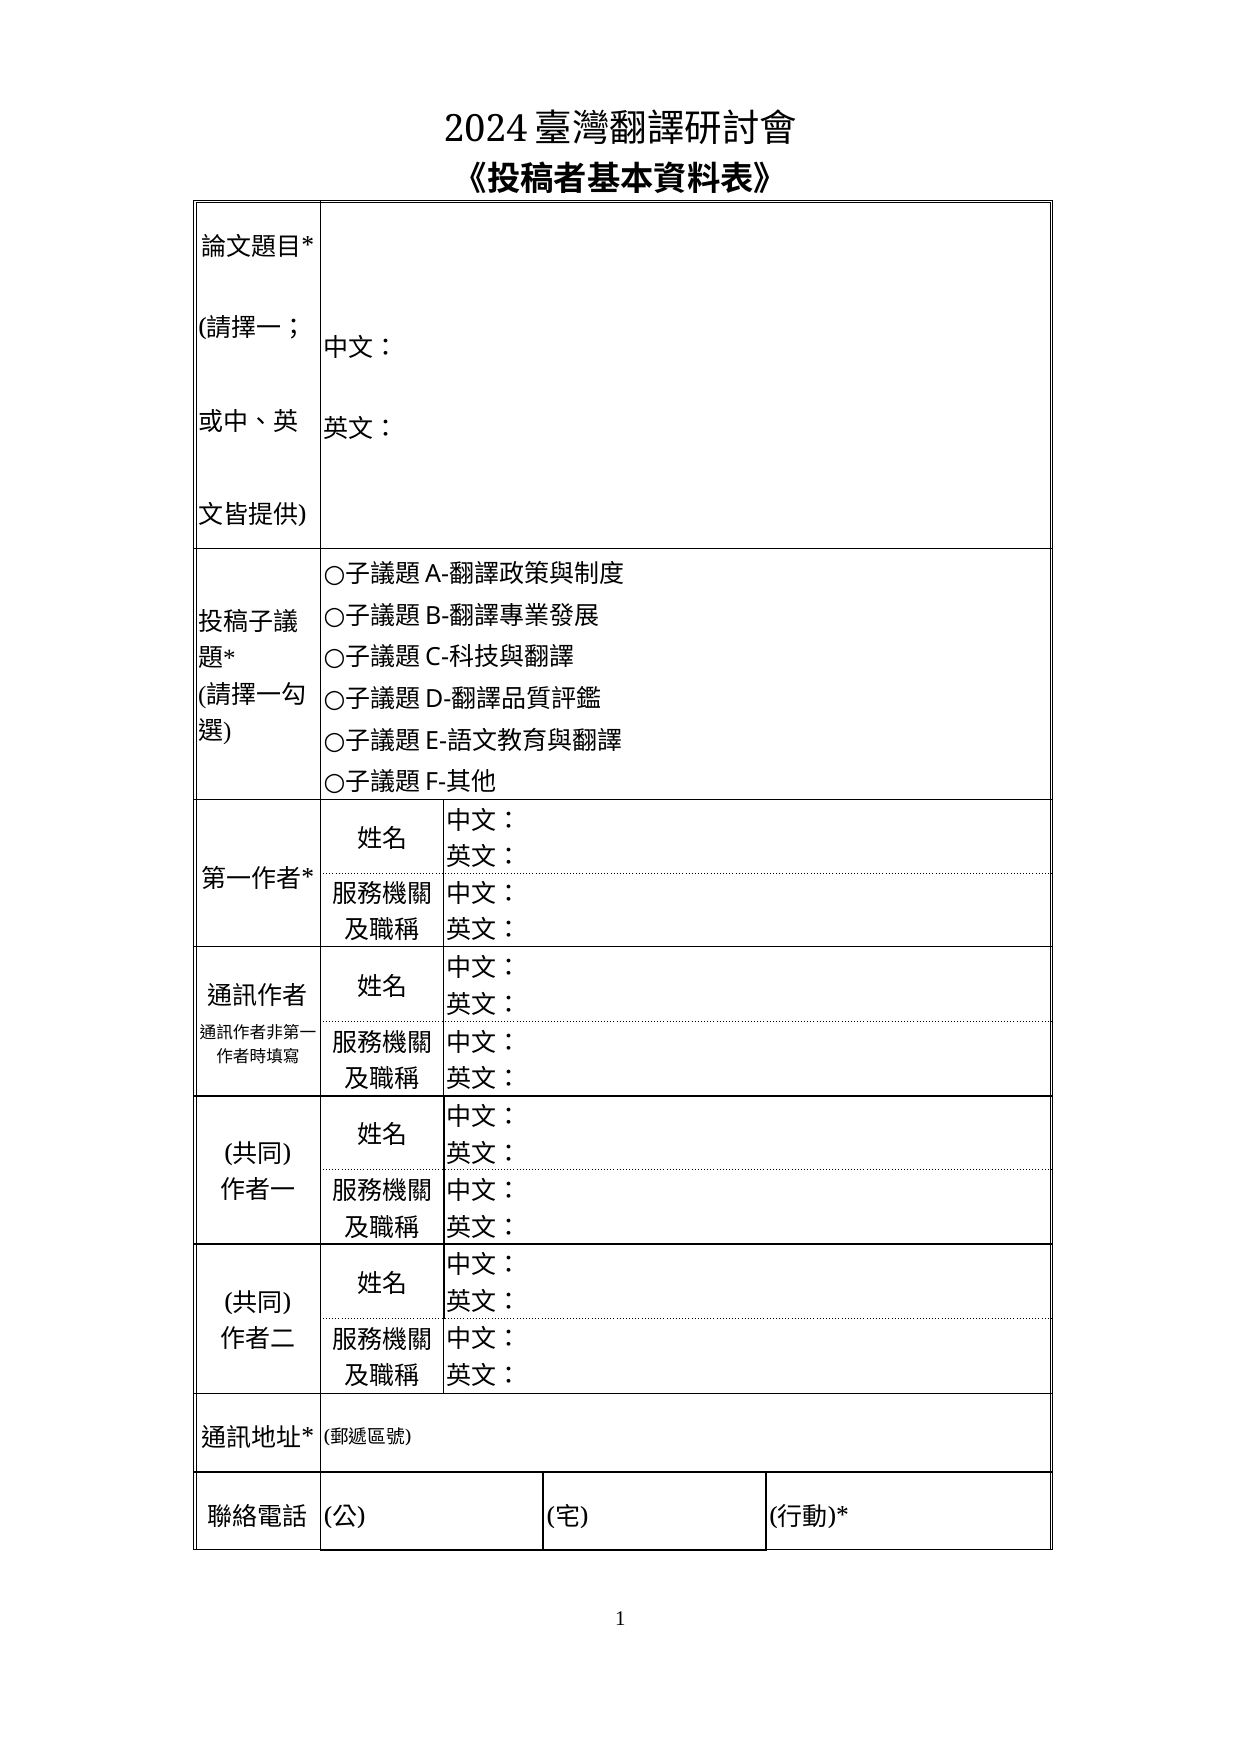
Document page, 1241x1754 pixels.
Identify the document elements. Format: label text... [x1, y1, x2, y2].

text 《投稿者基本資料表》 [195, 152, 1045, 200]
text 2024臺灣翻譯研討會 [195, 97, 1045, 152]
table_cell 第一作者* [197, 800, 320, 946]
table_cell 中文： 英文： [445, 1169, 1050, 1243]
table_cell 服務機關及職稱 [321, 1318, 443, 1393]
table_cell 姓名 [321, 1097, 443, 1169]
table_cell ○子議題A-翻譯政策與制度 ○子議題B-翻譯專業發展 ○子議題C-科技與翻譯 ○子議題D-翻譯品質評鑑 ○子議題E-語文教育與翻譯 ○子議題F-其他 [321, 549, 1050, 799]
table_cell 服務機關及職稱 [321, 1021, 443, 1095]
table_cell 中文： 英文： [445, 1245, 1050, 1317]
table_cell 通訊地址* [197, 1394, 320, 1471]
table_cell 中文： 英文： [444, 800, 1050, 873]
table_cell 聯絡電話 [197, 1473, 320, 1549]
table_cell (共同) 作者二 [197, 1245, 320, 1393]
table_cell 通訊作者 通訊作者非第一作者時填寫 [197, 947, 320, 1095]
table_cell (宅) [544, 1473, 765, 1549]
table_cell (共同) 作者一 [197, 1097, 320, 1243]
table_cell (行動)* [767, 1473, 1050, 1549]
table_cell 中文： 英文： [444, 873, 1050, 946]
table_cell 中文： 英文： [444, 1021, 1050, 1095]
table_cell 姓名 [321, 800, 443, 873]
table_header 論文題目* (請擇一；或中、英文皆提供) [197, 203, 320, 548]
table_cell 中文： 英文： [445, 1097, 1050, 1169]
table_cell 姓名 [321, 1245, 443, 1317]
table_cell 服務機關及職稱 [321, 1169, 443, 1243]
table_cell 中文： 英文： [444, 947, 1050, 1021]
table_cell 服務機關及職稱 [321, 873, 443, 946]
table_header 中文： 英文： [321, 203, 1050, 548]
table_cell 投稿子議題* (請擇一勾選) [197, 549, 320, 799]
table_cell (郵遞區號) [321, 1394, 1050, 1471]
table_cell 中文： 英文： [444, 1318, 1050, 1393]
table_cell 姓名 [321, 947, 443, 1021]
table_cell (公) [321, 1473, 542, 1549]
